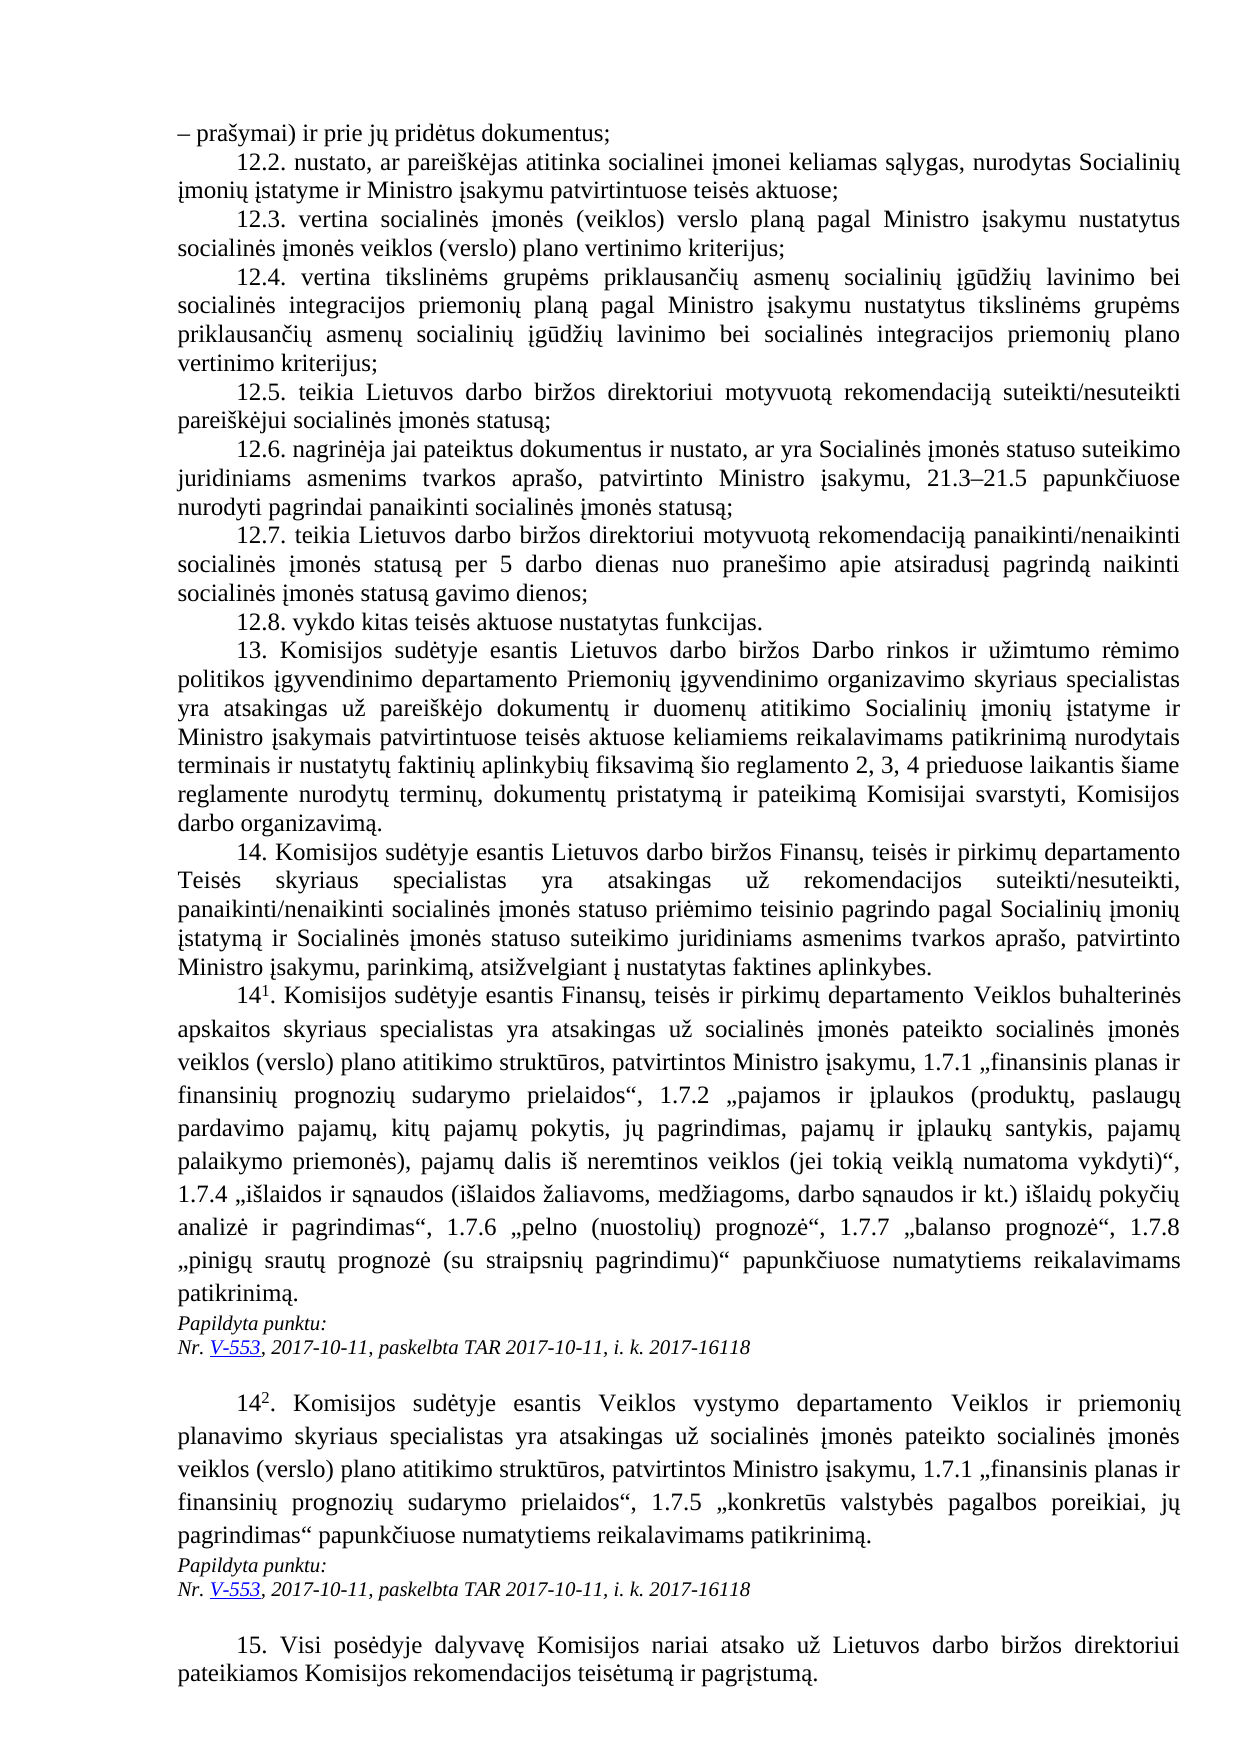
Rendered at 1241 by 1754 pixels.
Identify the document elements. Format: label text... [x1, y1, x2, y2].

text 12.6. nagrinėja jai pateiktus dokumentus ir nustato, ar yra Socialinės įmonės statuso suteikimo juridiniams asmenims tvarkos aprašo, patvirtinto Ministro įsakymu, 21.3–21.5 papunkčiuose nurodyti pagrindai panaikinti socialinės įmonės statusą; [177, 434, 1181, 521]
text – prašymai) ir prie jų pridėtus dokumentus; [177, 118, 1181, 147]
text 12.4. vertina tikslinėms grupėms priklausančių asmenų socialinių įgūdžių lavinimo bei socialinės integracijos priemonių planą pagal Ministro įsakymu nustatytus tikslinėms grupėms priklausančių asmenų socialinių įgūdžių lavinimo bei socialinės integracijos priemonių plano vertinimo kriterijus; [177, 262, 1181, 377]
text Papildyta punktu: [177, 1553, 1181, 1577]
text 12.8. vykdo kitas teisės aktuose nustatytas funkcijas. [177, 607, 1181, 636]
text 15. Visi posėdyje dalyvavę Komisijos nariai atsako už Lietuvos darbo biržos direktoriui pateikiamos Komisijos rekomendacijos teisėtumą ir pagrįstumą. [177, 1630, 1181, 1687]
text 142. Komisijos sudėtyje esantis Veiklos vystymo departamento Veiklos ir priemonių planavimo skyriaus specialistas yra atsakingas už socialinės įmonės pateikto socialinės įmonės veiklos (verslo) plano atitikimo struktūros, patvirtintos Ministro įsakymu, 1.7.1 „finansinis planas ir finansinių prognozių sudarymo prielaidos“, 1.7.5 „konkretūs valstybės pagalbos poreikiai, jų pagrindimas“ papunkčiuose numatytiems reikalavimams patikrinimą. [177, 1388, 1181, 1548]
text 12.7. teikia Lietuvos darbo biržos direktoriui motyvuotą rekomendaciją panaikinti/nenaikinti socialinės įmonės statusą per 5 darbo dienas nuo pranešimo apie atsiradusį pagrindą naikinti socialinės įmonės statusą gavimo dienos; [177, 521, 1181, 607]
text 141. Komisijos sudėtyje esantis Finansų, teisės ir pirkimų departamento Veiklos buhalterinės apskaitos skyriaus specialistas yra atsakingas už socialinės įmonės pateikto socialinės įmonės veiklos (verslo) plano atitikimo struktūros, patvirtintos Ministro įsakymu, 1.7.1 „finansinis planas ir finansinių prognozių sudarymo prielaidos“, 1.7.2 „pajamos ir įplaukos (produktų, paslaugų pardavimo pajamų, kitų pajamų pokytis, jų pagrindimas, pajamų ir įplaukų santykis, pajamų palaikymo priemonės), pajamų dalis iš neremtinos veiklos (jei tokią veiklą numatoma vykdyti)“, 1.7.4 „išlaidos ir sąnaudos (išlaidos žaliavoms, medžiagoms, darbo sąnaudos ir kt.) išlaidų pokyčių analizė ir pagrindimas“, 1.7.6 „pelno (nuostolių) prognozė“, 1.7.7 „balanso prognozė“, 1.7.8 „pinigų srautų prognozė (su straipsnių pagrindimu)“ papunkčiuose numatytiems reikalavimams patikrinimą. [177, 981, 1181, 1307]
text Papildyta punktu: [177, 1311, 1181, 1335]
text 12.5. teikia Lietuvos darbo biržos direktoriui motyvuotą rekomendaciją suteikti/nesuteikti pareiškėjui socialinės įmonės statusą; [177, 377, 1181, 434]
text 13. Komisijos sudėtyje esantis Lietuvos darbo biržos Darbo rinkos ir užimtumo rėmimo politikos įgyvendinimo departamento Priemonių įgyvendinimo organizavimo skyriaus specialistas yra atsakingas už pareiškėjo dokumentų ir duomenų atitikimo Socialinių įmonių įstatyme ir Ministro įsakymais patvirtintuose teisės aktuose keliamiems reikalavimams patikrinimą nurodytais terminais ir nustatytų faktinių aplinkybių fiksavimą šio reglamento 2, 3, 4 prieduose laikantis šiame reglamente nurodytų terminų, dokumentų pristatymą ir pateikimą Komisijai svarstyti, Komisijos darbo organizavimą. [177, 636, 1181, 837]
text Nr. V-553, 2017-10-11, paskelbta TAR 2017-10-11, i. k. 2017-16118 [177, 1577, 1181, 1601]
text 12.2. nustato, ar pareiškėjas atitinka socialinei įmonei keliamas sąlygas, nurodytas Socialinių įmonių įstatyme ir Ministro įsakymu patvirtintuose teisės aktuose; [177, 147, 1181, 204]
text 14. Komisijos sudėtyje esantis Lietuvos darbo biržos Finansų, teisės ir pirkimų departamento Teisės skyriaus specialistas yra atsakingas už rekomendacijos suteikti/nesuteikti, panaikinti/nenaikinti socialinės įmonės statuso priėmimo teisinio pagrindo pagal Socialinių įmonių įstatymą ir Socialinės įmonės statuso suteikimo juridiniams asmenims tvarkos aprašo, patvirtinto Ministro įsakymu, parinkimą, atsižvelgiant į nustatytas faktines aplinkybes. [177, 837, 1181, 981]
text Nr. V-553, 2017-10-11, paskelbta TAR 2017-10-11, i. k. 2017-16118 [177, 1335, 1181, 1359]
text 12.3. vertina socialinės įmonės (veiklos) verslo planą pagal Ministro įsakymu nustatytus socialinės įmonės veiklos (verslo) plano vertinimo kriterijus; [177, 204, 1181, 262]
